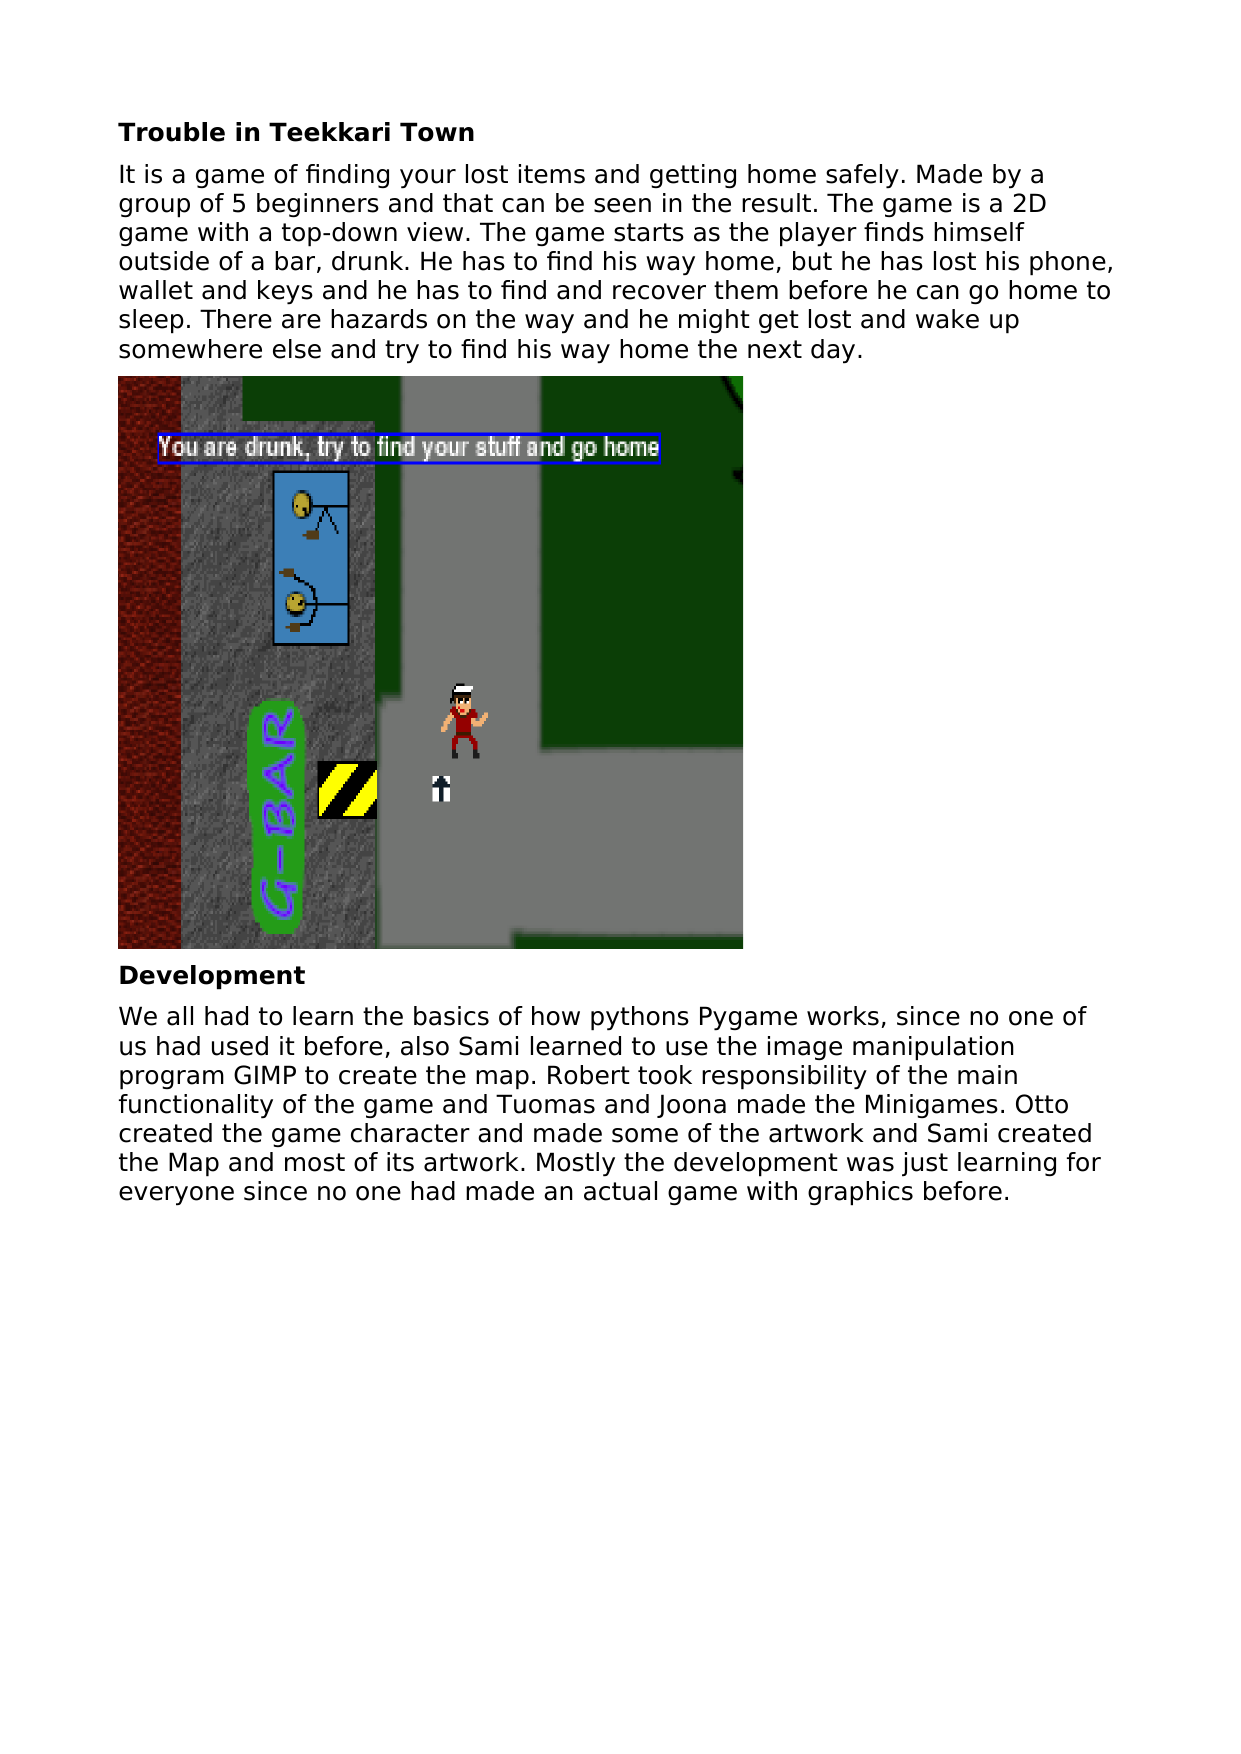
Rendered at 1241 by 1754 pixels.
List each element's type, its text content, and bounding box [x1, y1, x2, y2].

text Trouble in Teekkari Town [118, 118, 1122, 147]
picture [118, 376, 744, 949]
text It is a game of finding your lost items and getting home safely. Made by a group of 5 beginners and that can be seen in the result. The game is a 2D game with a top-down view. The game starts as the player finds himself outside of a bar, drunk. He has to find his way home, but he has lost his phone, wallet and keys and he has to find and recover them before he can go home to sleep. There are hazards on the way and he might get lost and wake up somewhere else and try to find his way home the next day. [118, 160, 1122, 364]
text Development [118, 961, 1122, 990]
text We all had to learn the basics of how pythons Pygame works, since no one of us had used it before, also Sami learned to use the image manipulation program GIMP to create the map. Robert took responsibility of the main functionality of the game and Tuomas and Joona made the Minigames. Otto created the game character and made some of the artwork and Sami created the Map and most of its artwork. Mostly the development was just learning for everyone since no one had made an actual game with graphics before. [118, 1003, 1122, 1207]
